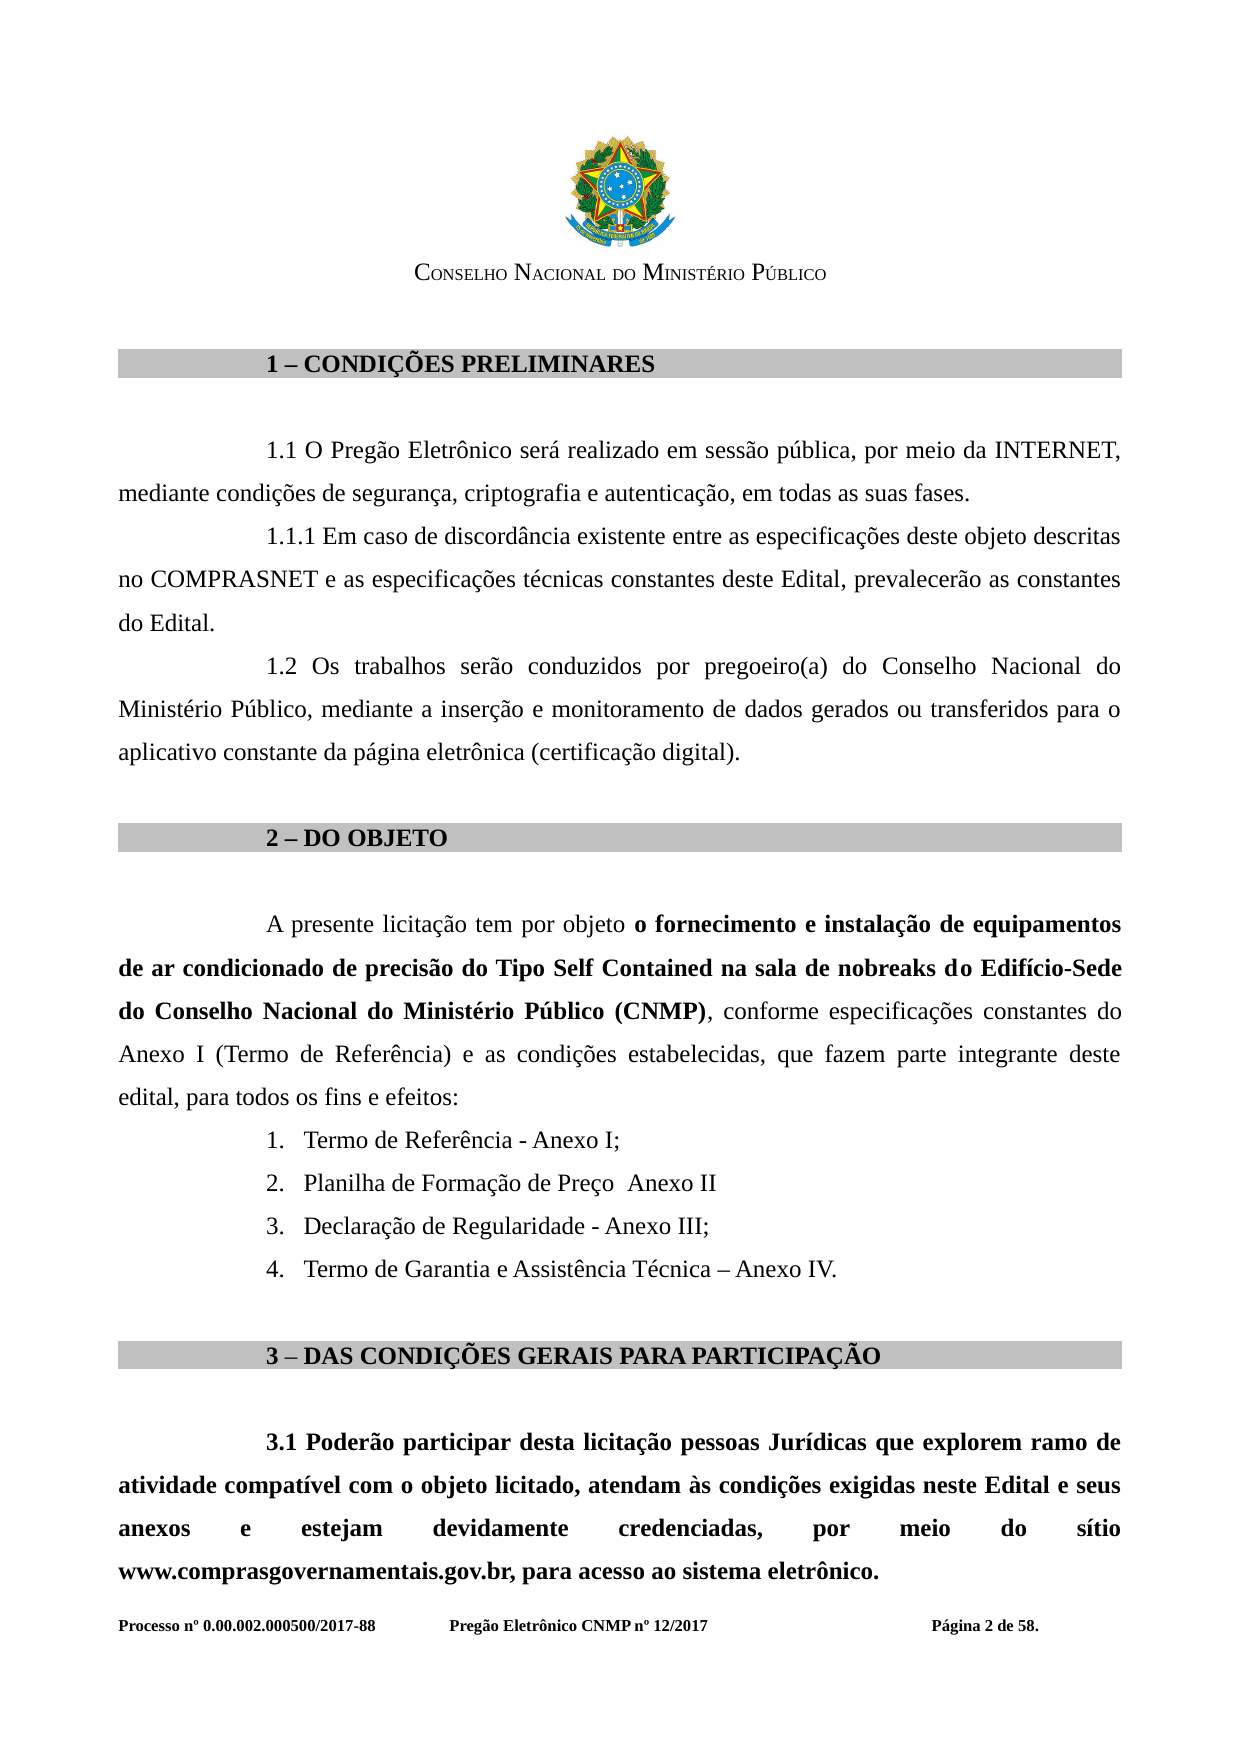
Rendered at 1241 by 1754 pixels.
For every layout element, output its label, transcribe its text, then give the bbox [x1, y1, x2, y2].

text 3 – DAS CONDIÇÕES GERAIS PARA PARTICIPAÇÃO [118, 1341, 1122, 1369]
text 1.1.1 Em caso de discordância existente entre as especificações deste objeto descritas no COMPRASNET e as especificações técnicas constantes deste Edital, prevalecerão as constantes do Edital. [118, 521, 1122, 636]
subtitle 2 – DO OBJETO [118, 823, 1122, 852]
list Declaração de Regularidade - Anexo III; [266, 1211, 1122, 1240]
subtitle 1 – CONDIÇÕES PRELIMINARES [118, 349, 1122, 378]
text A presente licitação tem por objeto o fornecimento e instalação de equipamentos de ar condicionado de precisão do Tipo Self Contained na sala de nobreaks do Edifício-Sede do Conselho Nacional do Ministério Público (CNMP), conforme especificações constantes do Anexo I (Termo de Referência) e as condições estabelecidas, que fazem parte integrante deste edital, para todos os fins e efeitos: [118, 909, 1122, 1111]
list Planilha de Formação de Preço Anexo II [266, 1168, 1122, 1197]
list Termo de Garantia e Assistência Técnica – Anexo IV. [266, 1254, 1122, 1283]
list Termo de Referência - Anexo I; [266, 1125, 1122, 1154]
text 1.2 Os trabalhos serão conduzidos por pregoeiro(a) do Conselho Nacional do Ministério Público, mediante a inserção e monitoramento de dados gerados ou transferidos para o aplicativo constante da página eletrônica (certificação digital). [118, 651, 1122, 766]
text 3.1 Poderão participar desta licitação pessoas Jurídicas que explorem ramo de atividade compatível com o objeto licitado, atendam às condições exigidas neste Edital e seus anexos e estejam devidamente credenciadas, por meio do sítio www.comprasgovernamentais.gov.br, para acesso ao sistema eletrônico. [118, 1427, 1122, 1585]
text 1.1 O Pregão Eletrônico será realizado em sessão pública, por meio da INTERNET, mediante condições de segurança, criptografia e autenticação, em todas as suas fases. [118, 435, 1122, 507]
